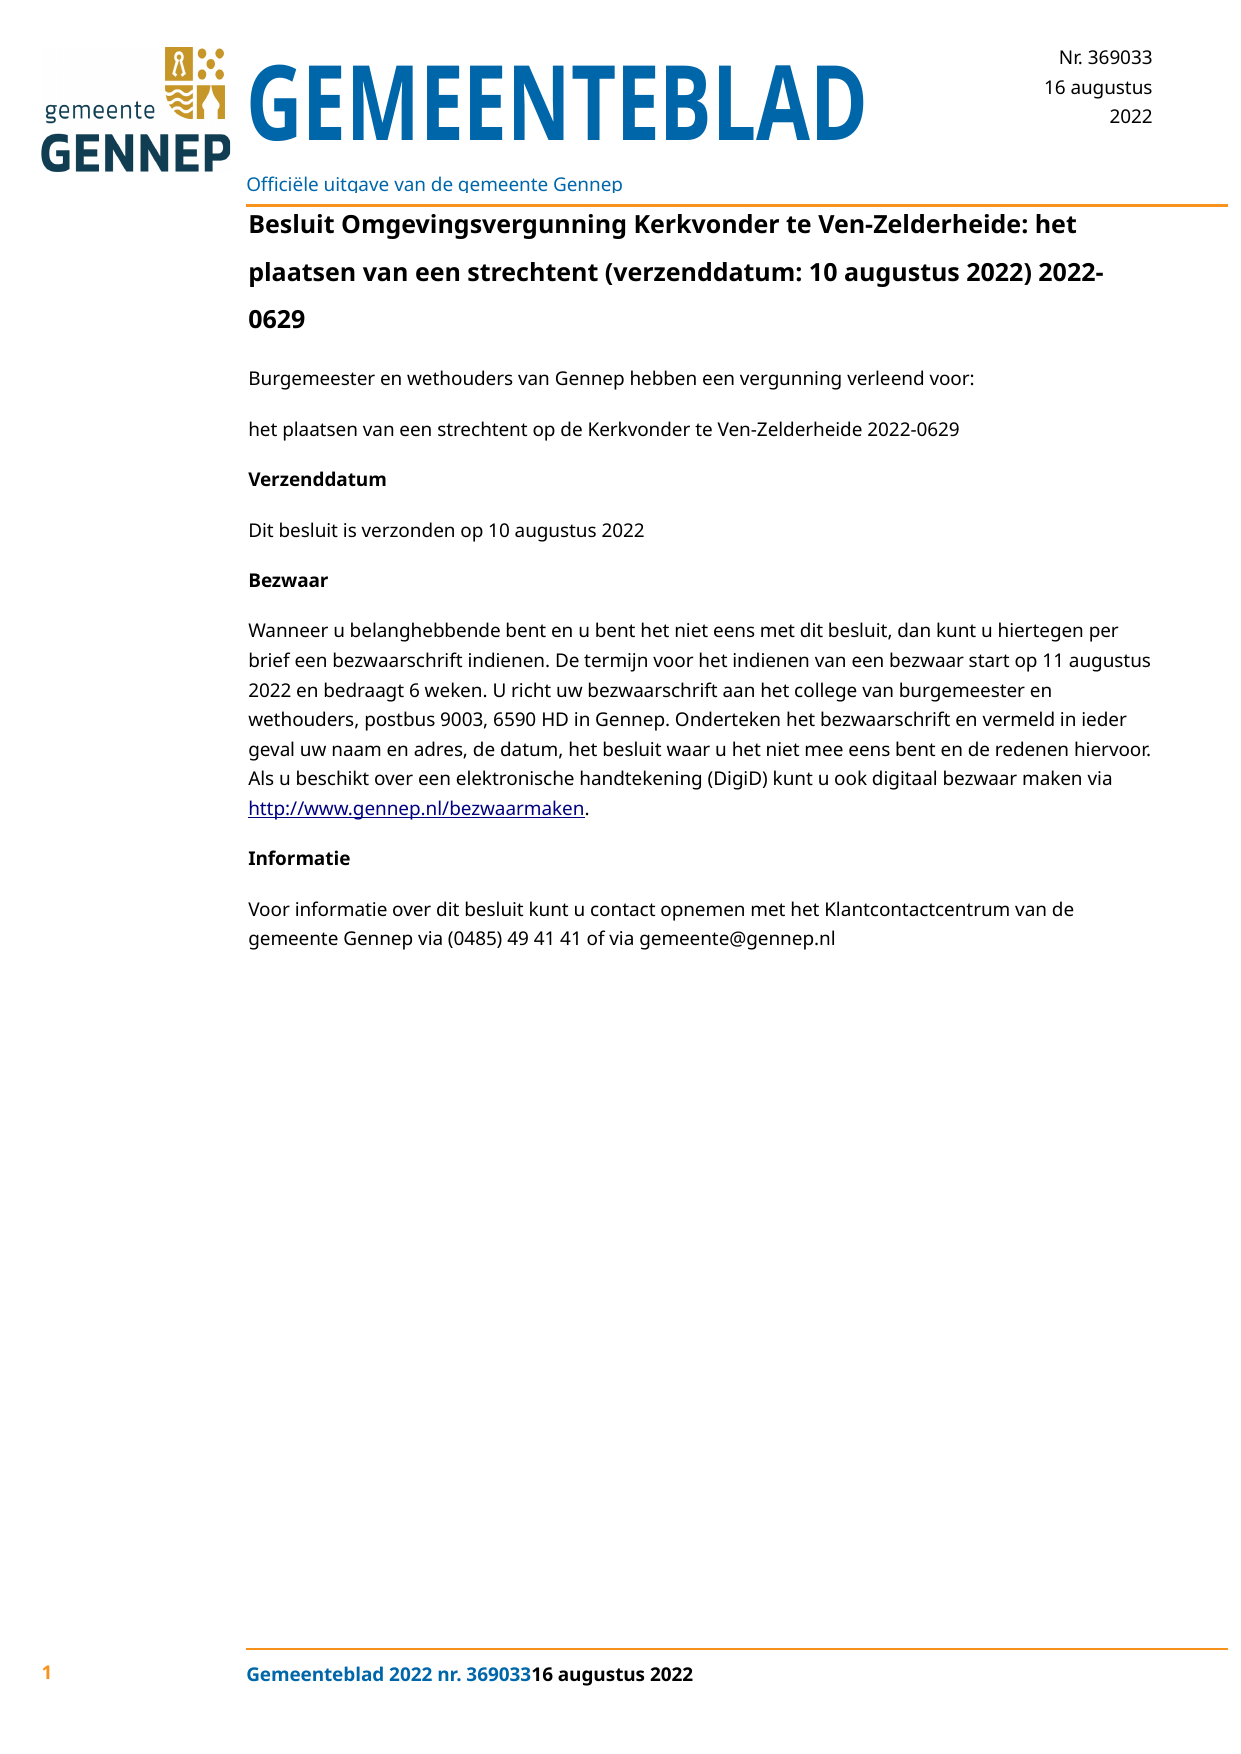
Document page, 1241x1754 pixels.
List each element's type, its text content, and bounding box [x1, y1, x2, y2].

text Informatie [248, 846, 1152, 871]
text Bezwaar [248, 567, 1152, 593]
text Besluit Omgevingsvergunning Kerkvonder te Ven-Zelderheide: het plaatsen van een strechtent (verzenddatum: 10 augustus 2022) 2022-0629 [248, 207, 1152, 336]
text Dit besluit is verzonden op 10 augustus 2022 [248, 517, 1152, 542]
picture [41, 47, 231, 172]
text Burgemeester en wethouders van Gennep hebben een vergunning verleend voor: [248, 366, 1152, 391]
text Verzenddatum [248, 466, 1152, 492]
text het plaatsen van een strechtent op de Kerkvonder te Ven-Zelderheide 2022-0629 [248, 416, 1152, 442]
text Wanneer u belanghebbende bent en u bent het niet eens met dit besluit, dan kunt u hiertegen per brief een bezwaarschrift indienen. De termijn voor het indienen van een bezwaar start op 11 augustus 2022 en bedraagt 6 weken. U richt uw bezwaarschrift aan het college van burgemeester en wethouders, postbus 9003, 6590 HD in Gennep. Onderteken het bezwaarschrift en vermeld in ieder geval uw naam en adres, de datum, het besluit waar u het niet mee eens bent en de redenen hiervoor. Als u beschikt over een elektronische handtekening (DigiD) kunt u ook digitaal bezwaar maken via http://www.gennep.nl/bezwaarmaken. [248, 618, 1152, 821]
text Voor informatie over dit besluit kunt u contact opnemen met het Klantcontactcentrum van de gemeente Gennep via (0485) 49 41 41 of via gemeente@gennep.nl [248, 896, 1152, 951]
